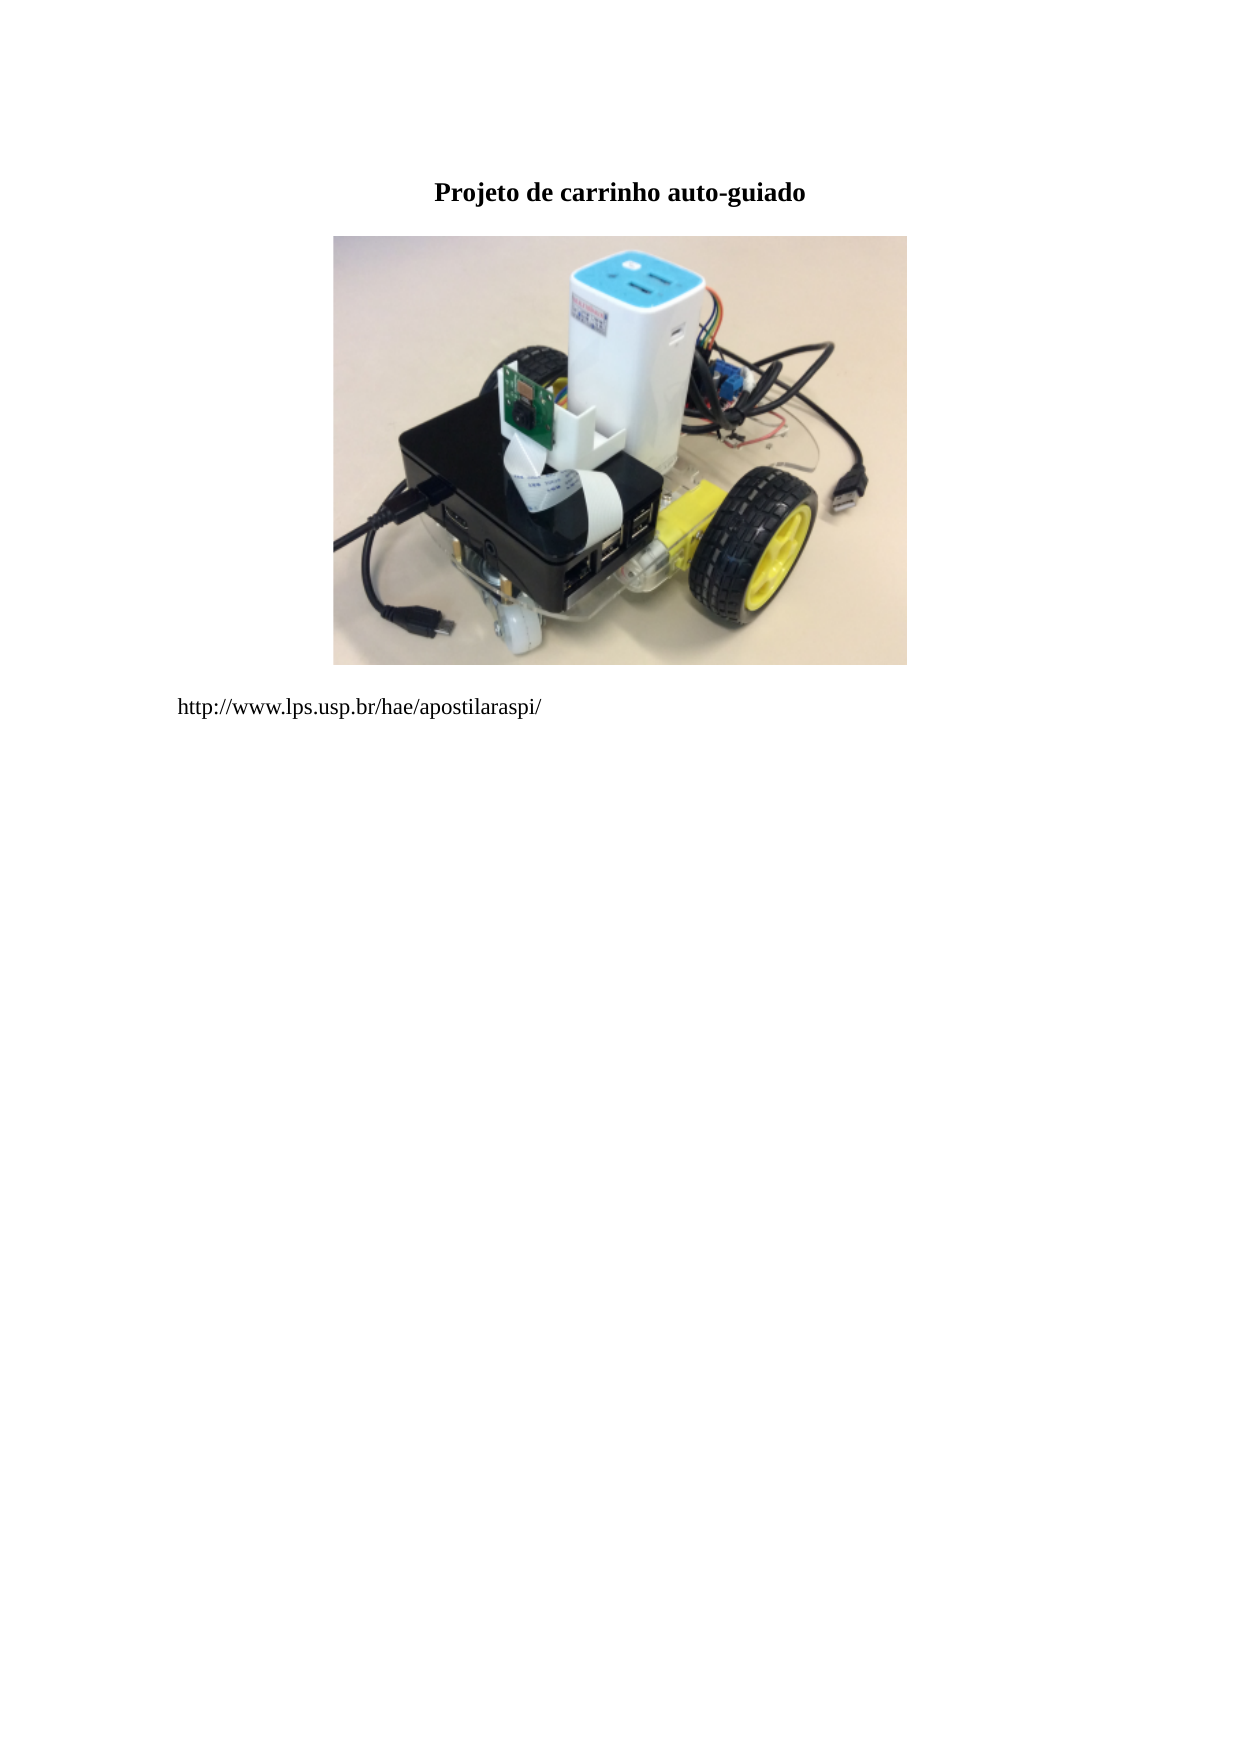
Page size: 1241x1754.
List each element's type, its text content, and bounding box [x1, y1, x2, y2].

text Projeto de carrinho auto-guiado [177, 176, 1063, 207]
text http://www.lps.usp.br/hae/apostilaraspi/ [177, 693, 1063, 720]
